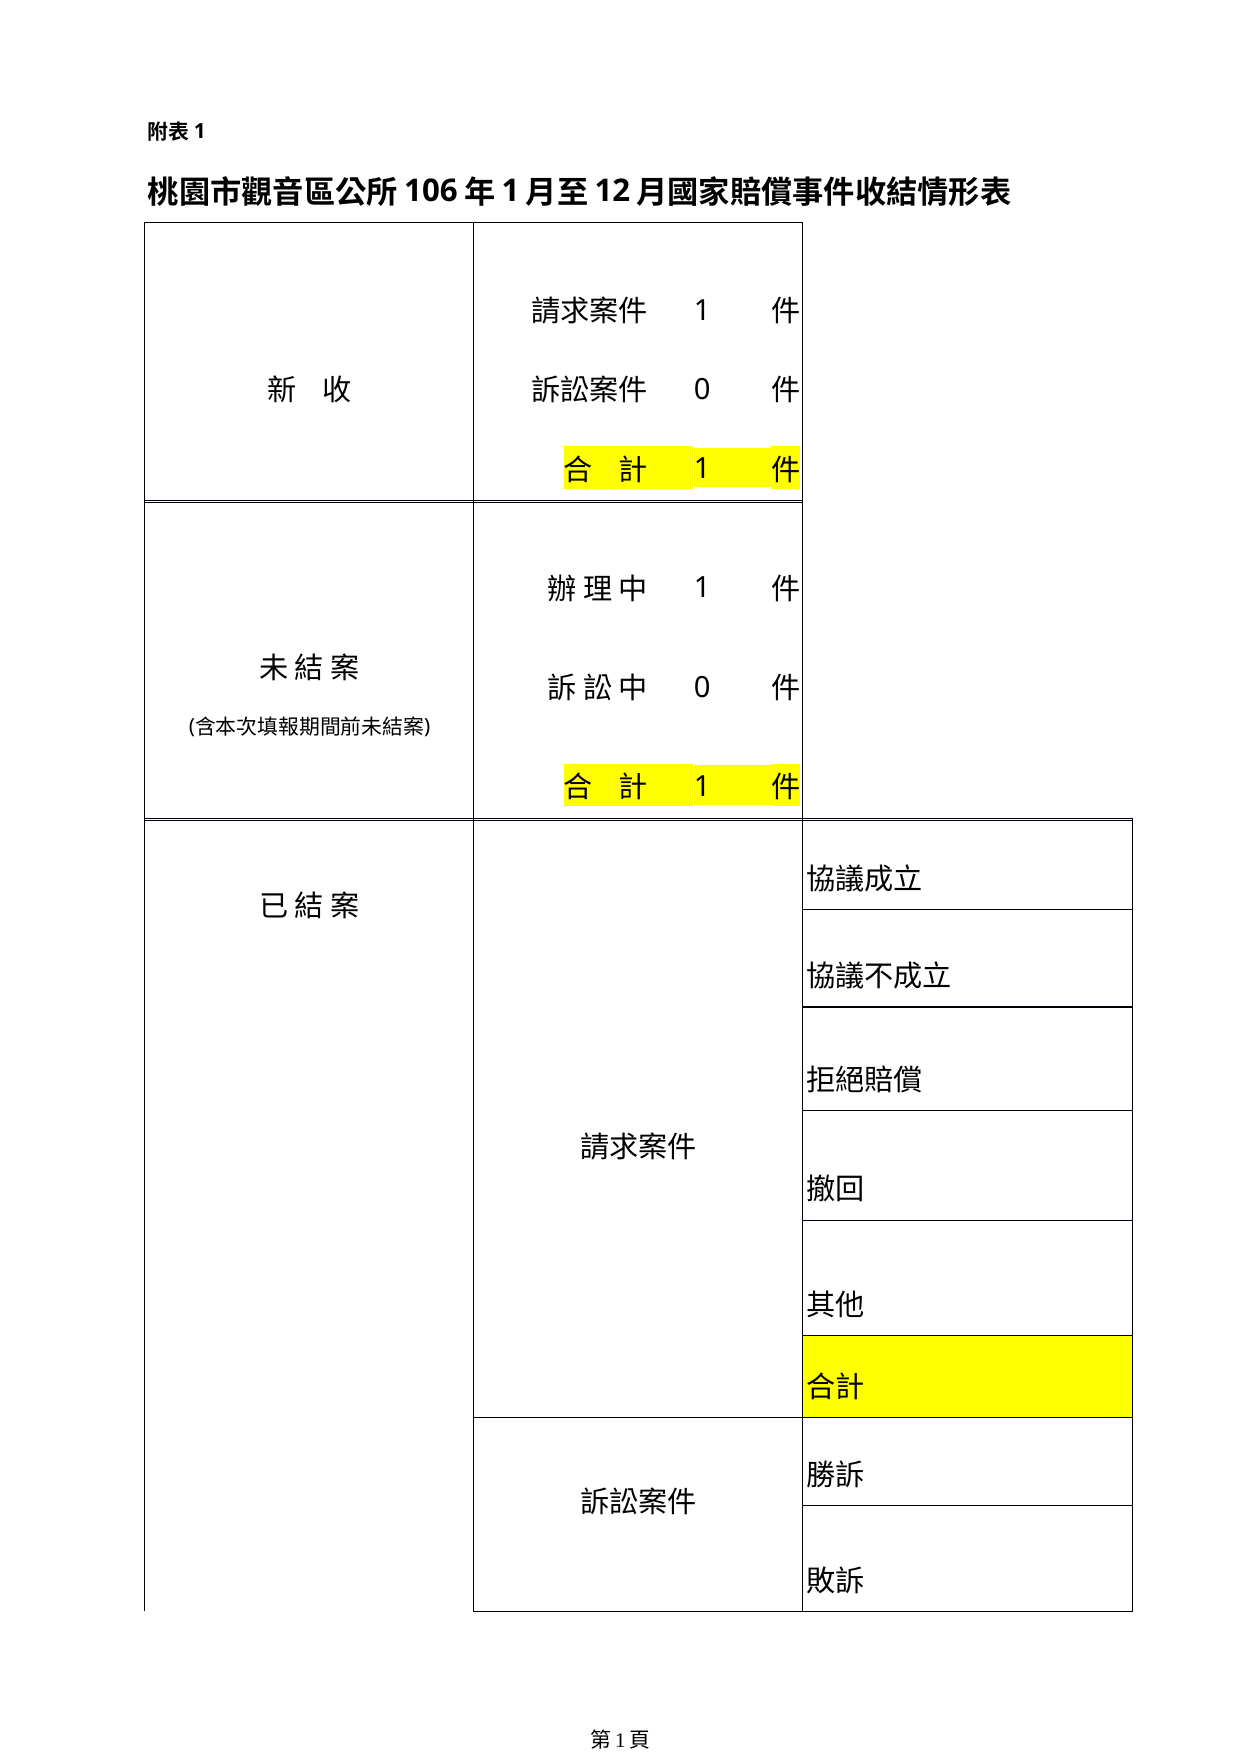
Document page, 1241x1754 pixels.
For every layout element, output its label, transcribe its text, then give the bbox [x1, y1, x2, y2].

table_cell 撤回 [803, 1111, 1132, 1219]
table_cell 勝訴 [803, 1418, 1132, 1505]
table_cell 未 結 案 (含本次填報期間前未結案) [145, 503, 473, 817]
table_cell 請求案件 [474, 821, 802, 1417]
table_cell 拒絕賠償 [803, 1008, 1132, 1110]
table_cell 敗訴 [803, 1506, 1132, 1611]
table_cell 合計 [803, 1336, 1132, 1417]
text 附表1 [148, 103, 1092, 143]
table_cell 其他 [803, 1221, 1132, 1335]
table_cell 已 結 案 [145, 821, 473, 1611]
table_cell 辦 理 中 1 件 訴 訟 中 0 件 合 計 1 件 [474, 503, 802, 817]
table_cell 訴訟案件 [474, 1418, 802, 1611]
text 桃園市觀音區公所106年1月至12月國家賠償事件收結情形表 [148, 143, 1092, 222]
table_header 新 收 [145, 223, 473, 500]
table_cell 協議成立 [803, 821, 1132, 909]
table_cell 協議不成立 [803, 910, 1132, 1006]
table_header 請求案件 1 件 訴訟案件 0 件 合 計 1 件 [474, 223, 802, 500]
